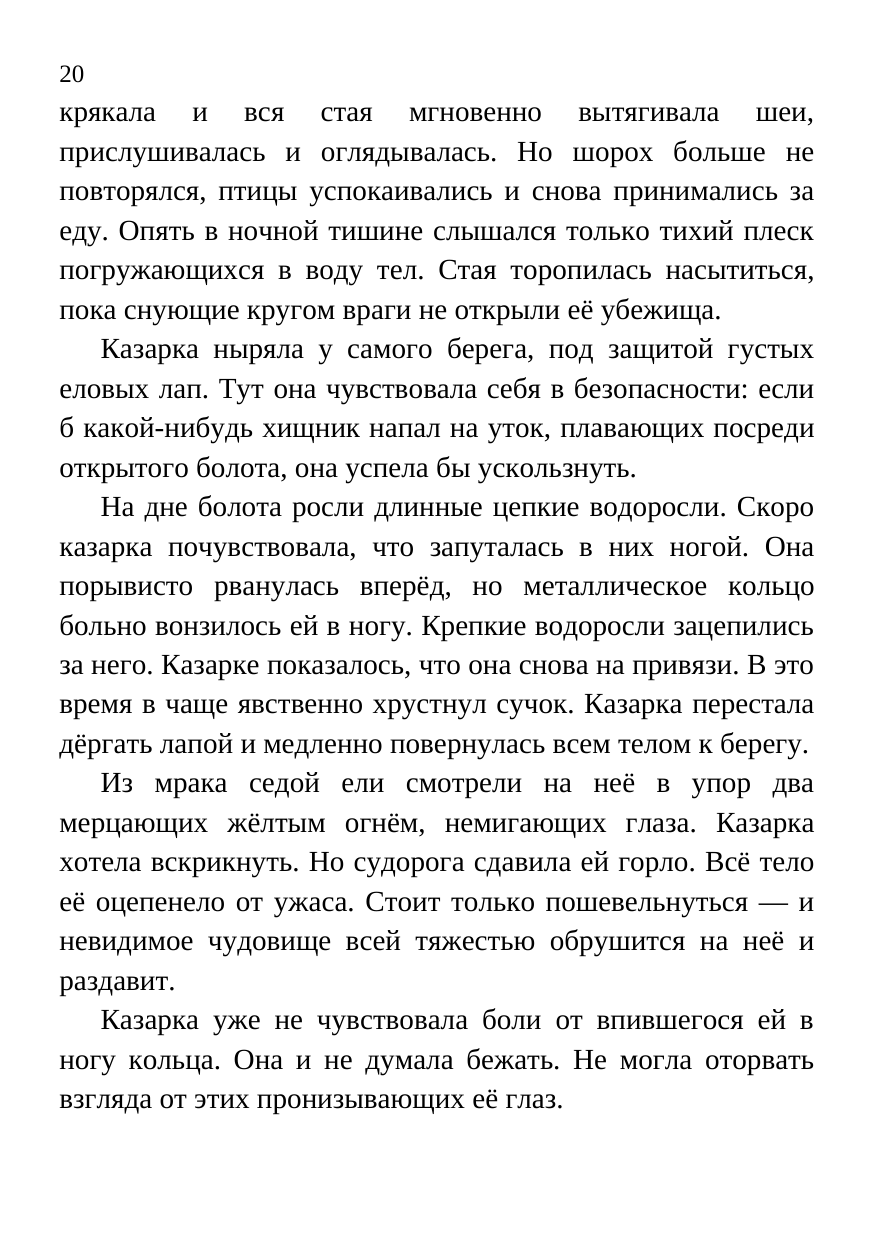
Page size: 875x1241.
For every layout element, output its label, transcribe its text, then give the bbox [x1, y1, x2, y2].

text Из мрака седой ели смотрели на неё в упор два мерцающих жёлтым огнём, немигающих глаза. Казарка хотела вскрикнуть. Но судорога сдавила ей горло. Всё тело её оцепенело от ужаса. Стоит только пошевельнуться — и невидимое чудовище всей тяжестью обрушится на неё и раздавит. [59, 766, 815, 997]
text Казарка ныряла у самого берега, под защитой густых еловых лап. Тут она чувствовала себя в безопасности: если б какой-нибудь хищник напал на уток, плавающих посреди открытого болота, она успела бы ускользнуть. [59, 331, 815, 483]
text крякала и вся стая мгновенно вытягивала шеи, прислушивалась и оглядывалась. Но шорох больше не повторялся, птицы успокаивались и снова принимались за еду. Опять в ночной тишине слышался только тихий плеск погружающихся в воду тел. Стая торопилась насытиться, пока снующие кругом враги не открыли её убежища. [59, 94, 815, 325]
text Казарка уже не чувствовала боли от впившегося ей в ногу кольца. Она и не думала бежать. Не могла оторвать взгляда от этих пронизывающих её глаз. [59, 1002, 815, 1115]
text На дне болота росли длинные цепкие водоросли. Скоро казарка почувствовала, что запуталась в них ногой. Она порывисто рванулась вперёд, но металлическое кольцо больно вонзилось ей в ногу. Крепкие водоросли зацепились за него. Казарке показалось, что она снова на привязи. В это время в чаще явственно хрустнул сучок. Казарка перестала дёргать лапой и медленно повернулась всем телом к берегу. [59, 489, 815, 760]
